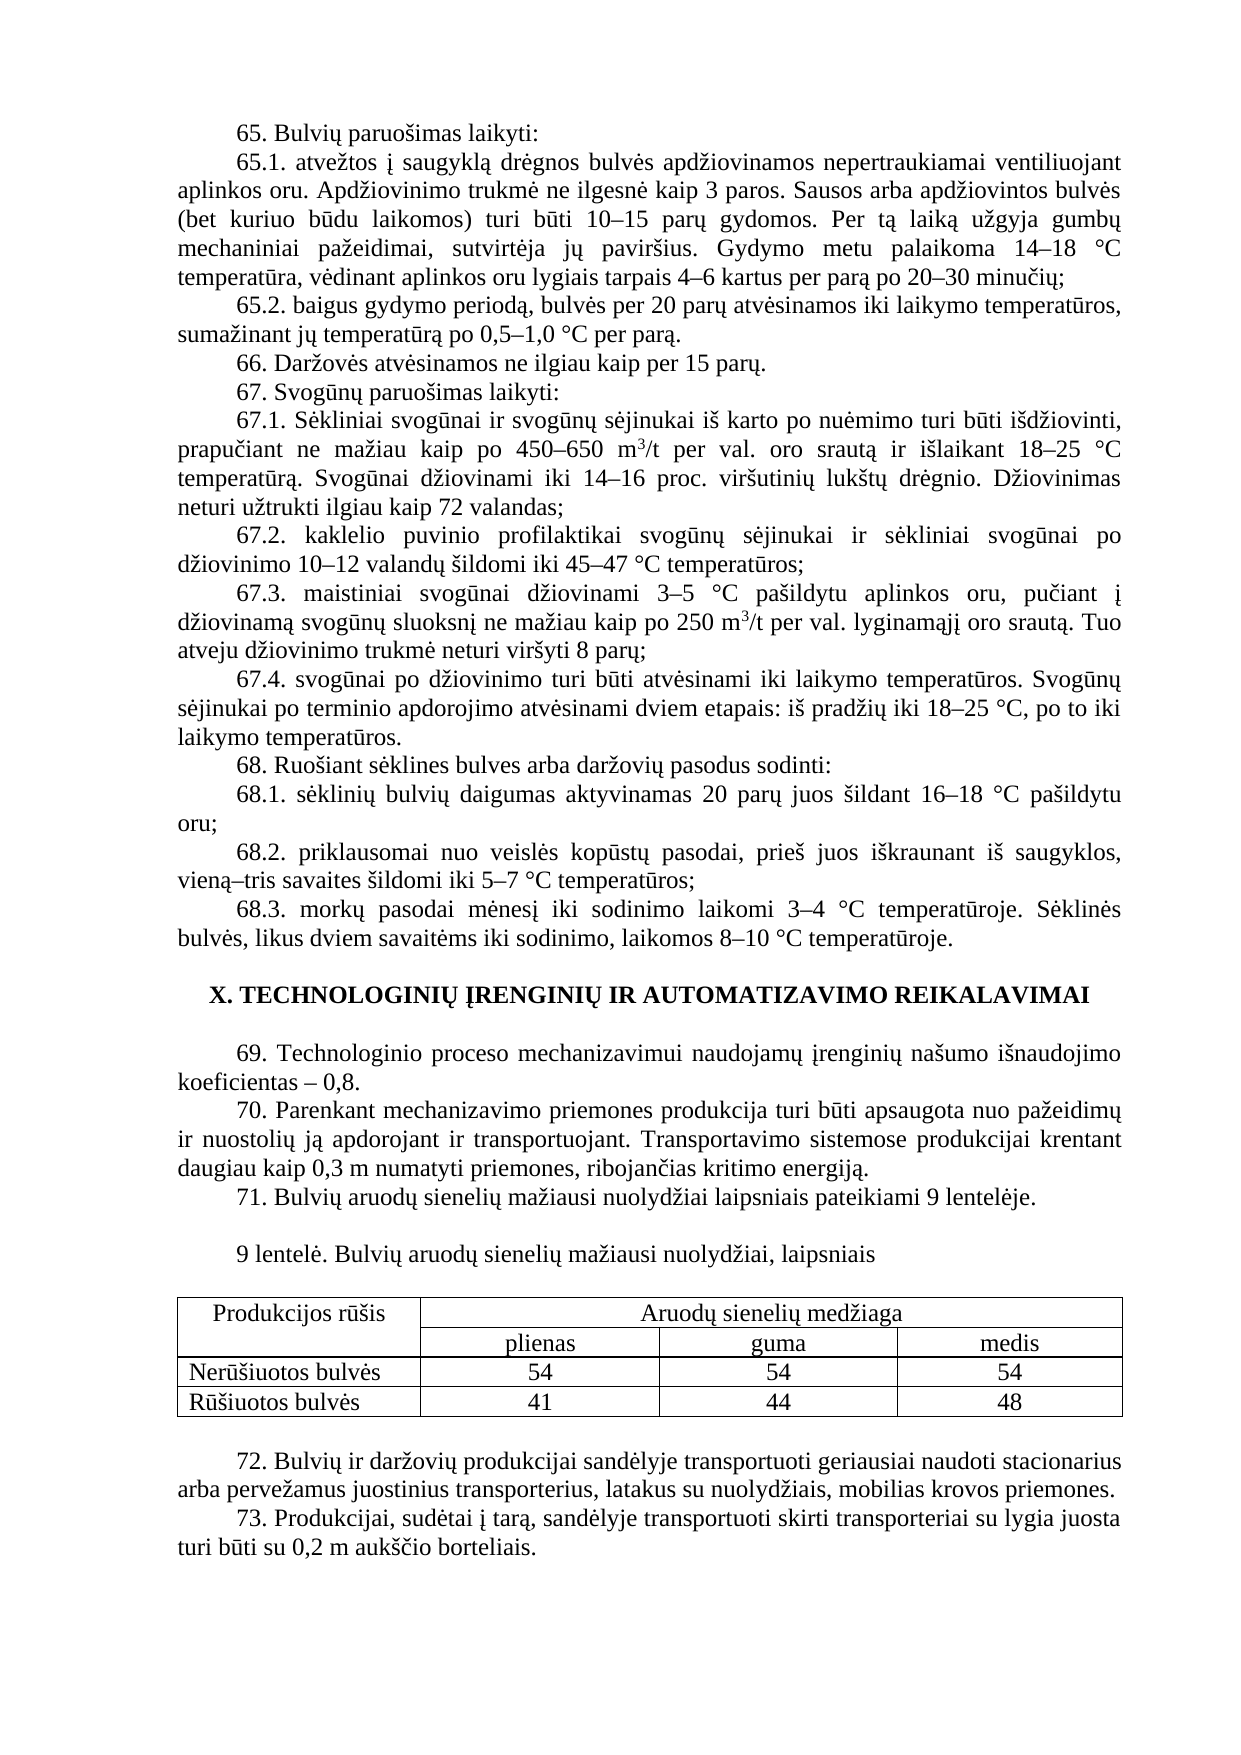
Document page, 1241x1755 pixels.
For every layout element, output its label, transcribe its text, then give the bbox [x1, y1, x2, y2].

table_header Produkcijos rūšis [178, 1298, 420, 1356]
table_cell 54 [898, 1358, 1122, 1386]
text 67. Svogūnų paruošimas laikyti: [177, 377, 1122, 406]
text 71. Bulvių aruodų sienelių mažiausi nuolydžiai laipsniais pateikiami 9 lentelėje. [177, 1182, 1122, 1211]
text 9 lentelė. Bulvių aruodų sienelių mažiausi nuolydžiai, laipsniais [177, 1239, 1122, 1268]
text 68.1. sėklinių bulvių daigumas aktyvinamas 20 parų juos šildant 16–18 °C pašildytu oru; [177, 779, 1122, 837]
table_cell 48 [898, 1387, 1122, 1416]
table_header Aruodų sienelių medžiaga [421, 1298, 1122, 1327]
text 68.3. morkų pasodai mėnesį iki sodinimo laikomi 3–4 °C temperatūroje. Sėklinės bulvės, likus dviem savaitėms iki sodinimo, laikomos 8–10 °C temperatūroje. [177, 894, 1122, 952]
text X. TECHNOLOGINIŲ ĮRENGINIŲ IR AUTOMATIZAVIMO REIKALAVIMAI [177, 981, 1122, 1009]
text 68. Ruošiant sėklines bulves arba daržovių pasodus sodinti: [177, 751, 1122, 779]
text 65. Bulvių paruošimas laikyti: [177, 118, 1122, 147]
text 70. Parenkant mechanizavimo priemones produkcija turi būti apsaugota nuo pažeidimų ir nuostolių ją apdorojant ir transportuojant. Transportavimo sistemose produkcijai krentant daugiau kaip 0,3 m numatyti priemones, ribojančias kritimo energiją. [177, 1096, 1122, 1182]
table_cell guma [660, 1328, 897, 1356]
table_cell 44 [660, 1387, 897, 1416]
text 67.2. kaklelio puvinio profilaktikai svogūnų sėjinukai ir sėkliniai svogūnai po džiovinimo 10–12 valandų šildomi iki 45–47 °C temperatūros; [177, 521, 1122, 578]
table_cell plienas [421, 1328, 659, 1356]
table_cell 54 [660, 1358, 897, 1386]
table_cell Nerūšiuotos bulvės [178, 1358, 420, 1386]
text 65.2. baigus gydymo periodą, bulvės per 20 parų atvėsinamos iki laikymo temperatūros, sumažinant jų temperatūrą po 0,5–1,0 °C per parą. [177, 291, 1122, 348]
text 66. Daržovės atvėsinamos ne ilgiau kaip per 15 parų. [177, 348, 1122, 377]
text 73. Produkcijai, sudėtai į tarą, sandėlyje transportuoti skirti transporteriai su lygia juosta turi būti su 0,2 m aukščio borteliais. [177, 1503, 1122, 1561]
text 67.1. Sėkliniai svogūnai ir svogūnų sėjinukai iš karto po nuėmimo turi būti išdžiovinti, prapučiant ne mažiau kaip po 450–650 m3/t per val. oro srautą ir išlaikant 18–25 °C temperatūrą. Svogūnai džiovinami iki 14–16 proc. viršutinių lukštų drėgnio. Džiovinimas neturi užtrukti ilgiau kaip 72 valandas; [177, 406, 1122, 521]
table_cell 41 [421, 1387, 659, 1416]
text 67.4. svogūnai po džiovinimo turi būti atvėsinami iki laikymo temperatūros. Svogūnų sėjinukai po terminio apdorojimo atvėsinami dviem etapais: iš pradžių iki 18–25 °C, po to iki laikymo temperatūros. [177, 664, 1122, 751]
text 65.1. atvežtos į saugyklą drėgnos bulvės apdžiovinamos nepertraukiamai ventiliuojant aplinkos oru. Apdžiovinimo trukmė ne ilgesnė kaip 3 paros. Sausos arba apdžiovintos bulvės (bet kuriuo būdu laikomos) turi būti 10–15 parų gydomos. Per tą laiką užgyja gumbų mechaniniai pažeidimai, sutvirtėja jų paviršius. Gydymo metu palaikoma 14–18 °C temperatūra, vėdinant aplinkos oru lygiais tarpais 4–6 kartus per parą po 20–30 minučių; [177, 147, 1122, 291]
table_cell medis [898, 1328, 1122, 1356]
text 72. Bulvių ir daržovių produkcijai sandėlyje transportuoti geriausiai naudoti stacionarius arba pervežamus juostinius transporterius, latakus su nuolydžiais, mobilias krovos priemones. [177, 1446, 1122, 1503]
text 67.3. maistiniai svogūnai džiovinami 3–5 °C pašildytu aplinkos oru, pučiant į džiovinamą svogūnų sluoksnį ne mažiau kaip po 250 m3/t per val. lyginamąjį oro srautą. Tuo atveju džiovinimo trukmė neturi viršyti 8 parų; [177, 578, 1122, 664]
table_cell 54 [421, 1358, 659, 1386]
text 68.2. priklausomai nuo veislės kopūstų pasodai, prieš juos iškraunant iš saugyklos, vieną–tris savaites šildomi iki 5–7 °C temperatūros; [177, 837, 1122, 894]
text 69. Technologinio proceso mechanizavimui naudojamų įrenginių našumo išnaudojimo koeficientas – 0,8. [177, 1038, 1122, 1096]
table_cell Rūšiuotos bulvės [178, 1387, 420, 1416]
